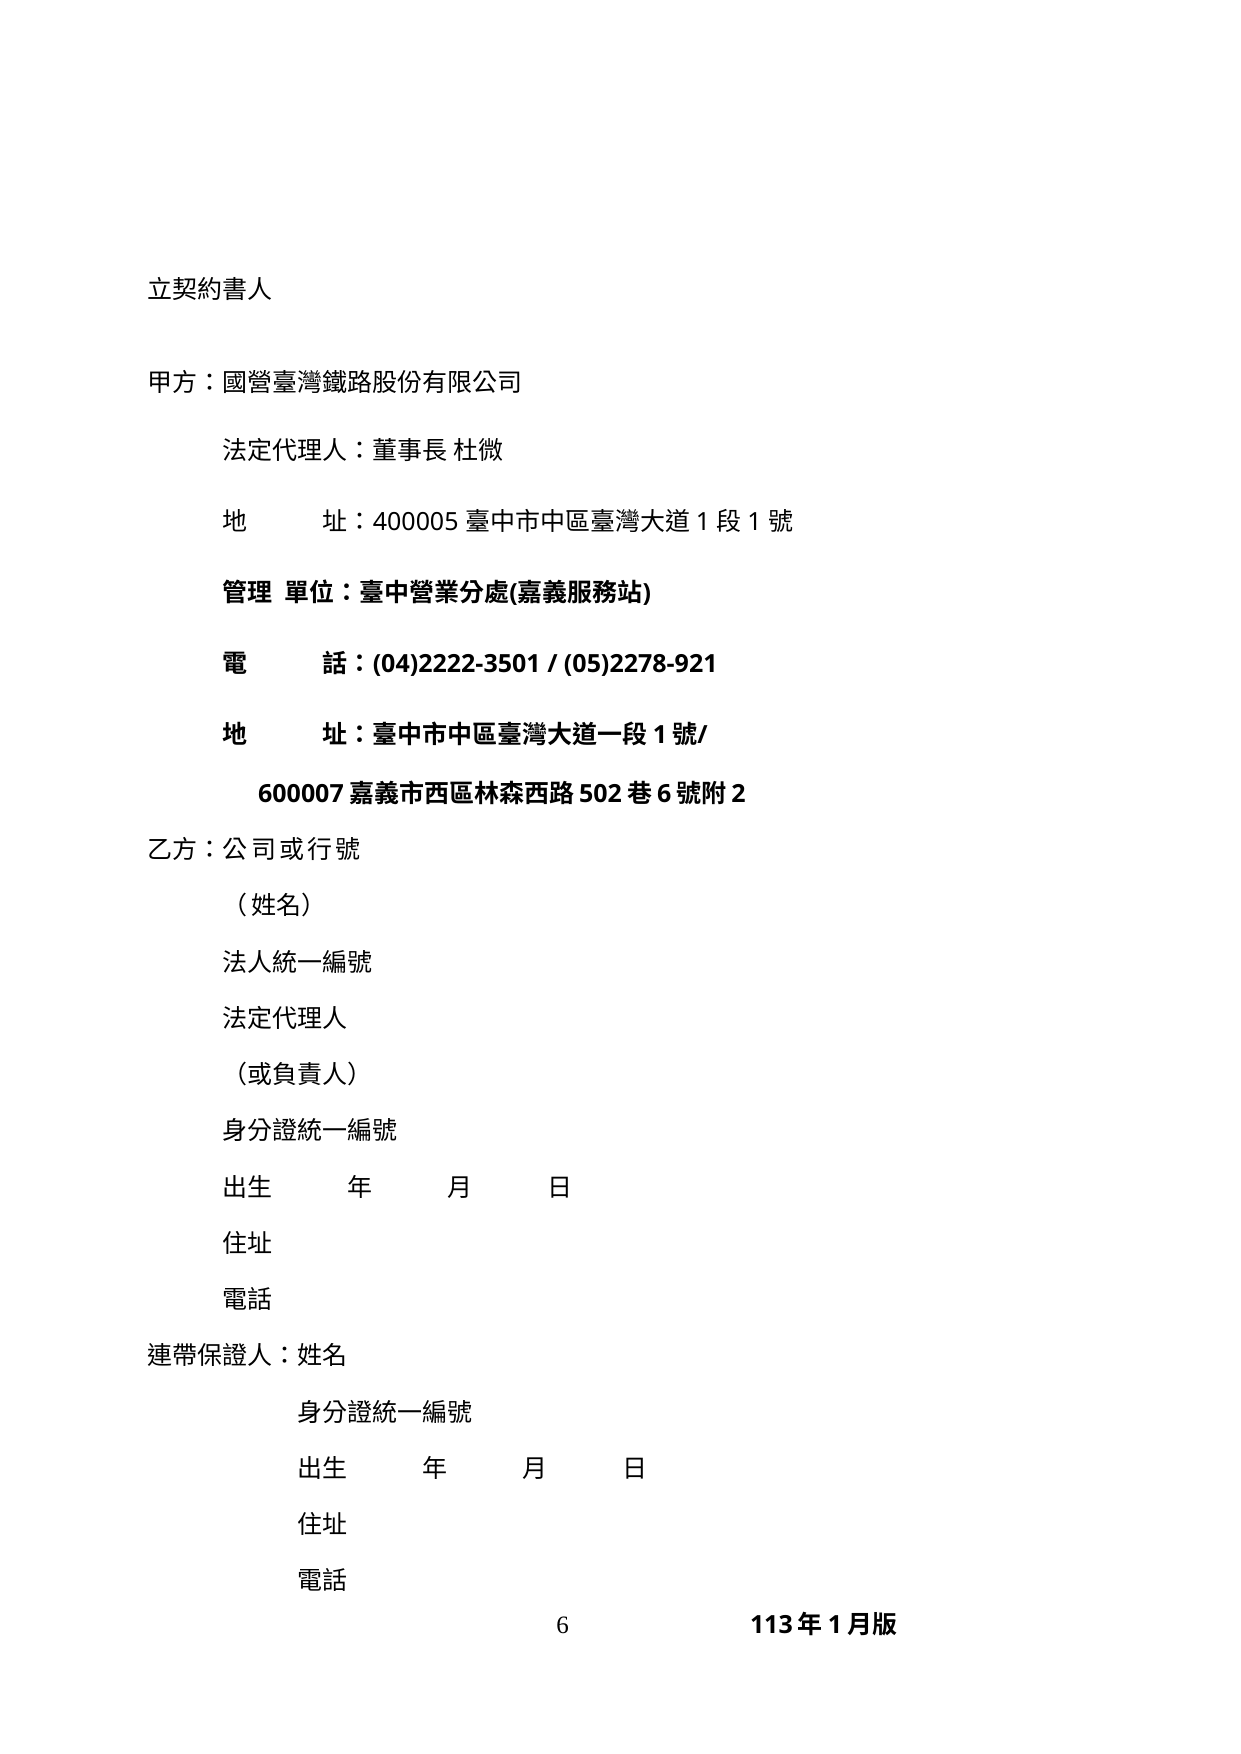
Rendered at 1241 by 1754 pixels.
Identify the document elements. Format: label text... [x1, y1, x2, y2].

text 甲方：國營臺灣鐵路股份有限公司 [148, 362, 1092, 399]
text 電 話：(04)2222-3501 / (05)2278-921 [223, 631, 1092, 683]
text 法定代理人 [223, 997, 1092, 1035]
text 住址 [298, 1503, 1092, 1541]
text 住址 [223, 1222, 1092, 1260]
text 身分證統一編號 [223, 1110, 1092, 1147]
text 管理 單位：臺中營業分處(嘉義服務站) [223, 560, 1092, 612]
text 電話 [298, 1560, 1092, 1597]
text 地 址：400005 臺中市中區臺灣大道 1 段 1 號 [223, 489, 1092, 541]
text 地 址：臺中市中區臺灣大道一段1號/ [223, 701, 1092, 753]
text 600007嘉義市西區林森西路502巷6號附2 [148, 772, 1092, 810]
text 電話 [223, 1278, 1092, 1316]
text 立契約書人 [148, 268, 1092, 306]
text （或負責人） [223, 1053, 1092, 1091]
text 法人統一編號 [223, 941, 1092, 978]
text 出生 年 月 日 [223, 1166, 1092, 1203]
text 法定代理人：董事長 杜微 [223, 418, 1092, 470]
text 連帶保證人：姓名 [148, 1335, 1092, 1372]
text 出生 年 月 日 [298, 1447, 1092, 1485]
text （姓名） [223, 885, 1092, 922]
text 乙方：公司或行號 [148, 828, 1092, 866]
text 身分證統一編號 [298, 1391, 1092, 1428]
